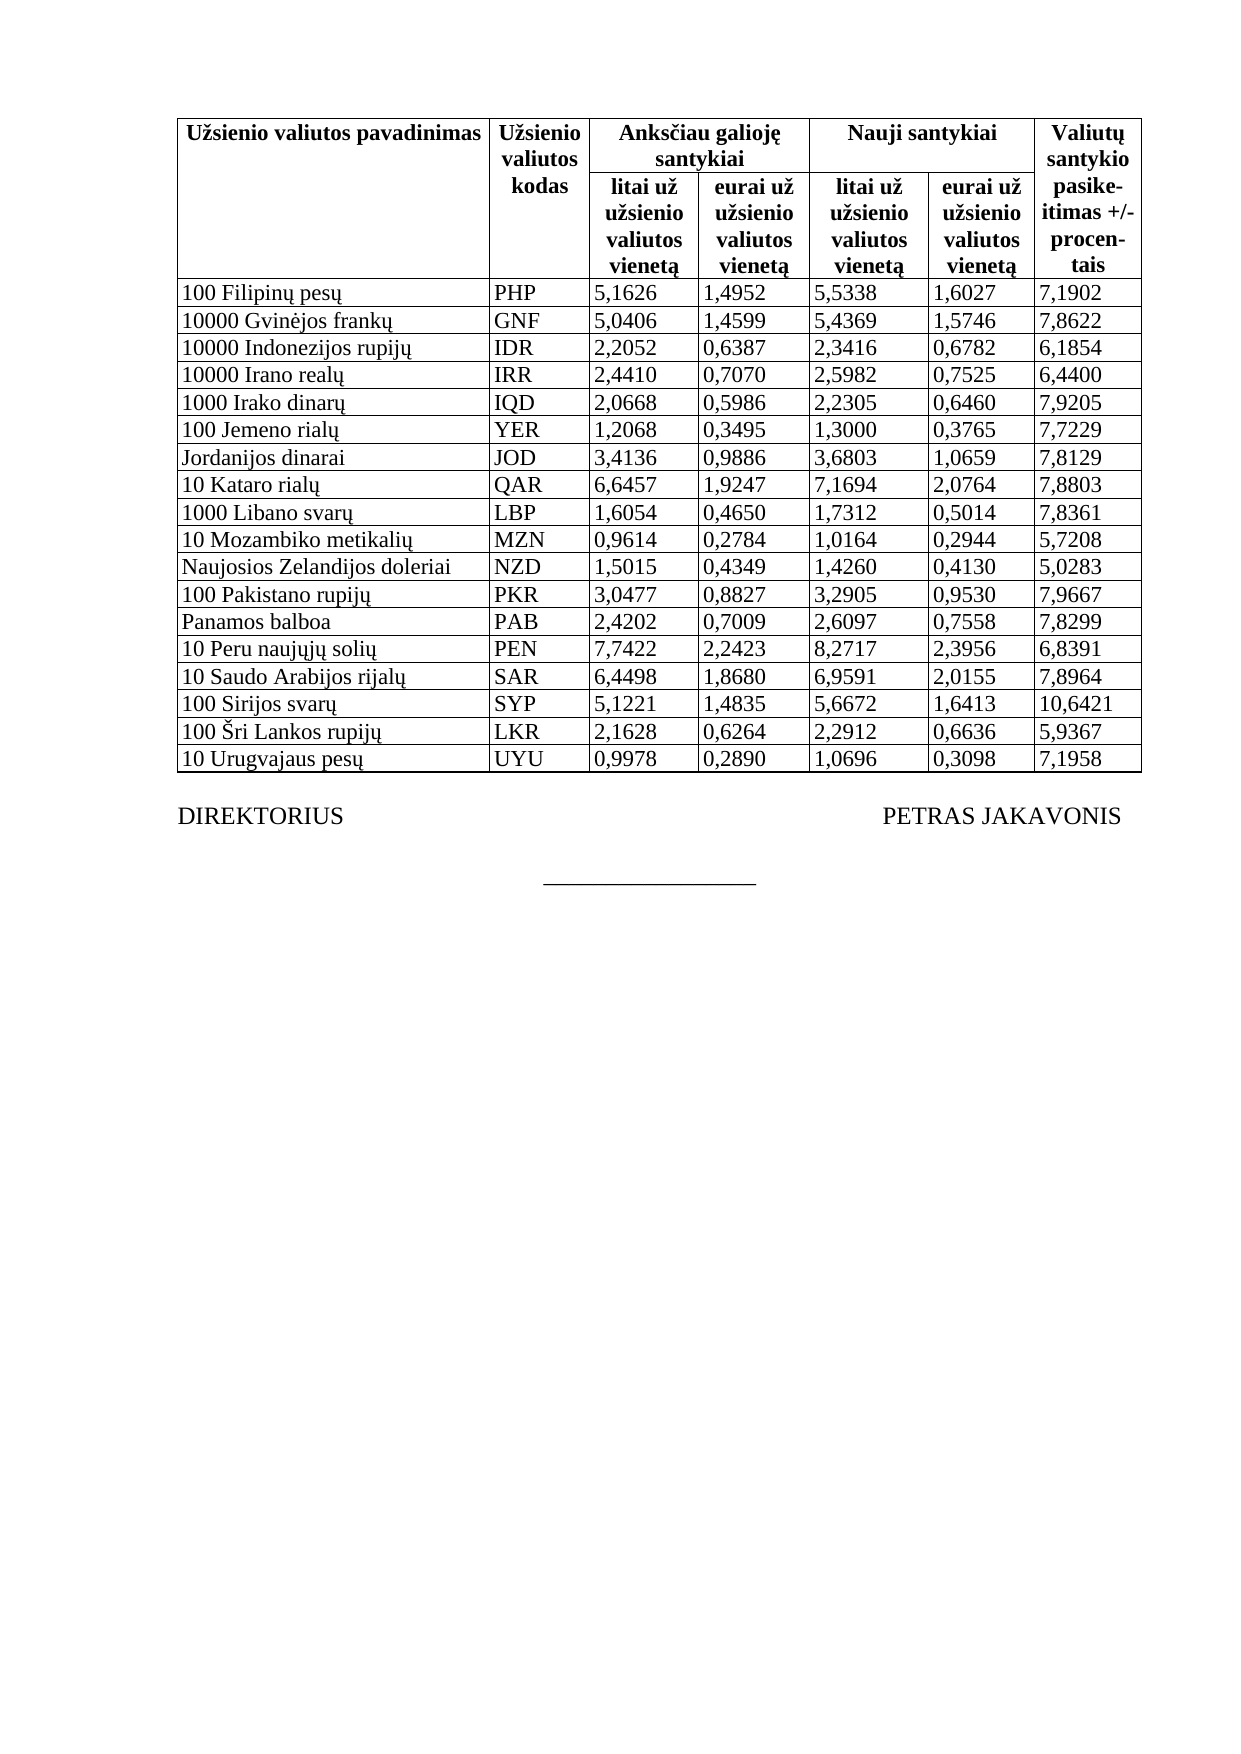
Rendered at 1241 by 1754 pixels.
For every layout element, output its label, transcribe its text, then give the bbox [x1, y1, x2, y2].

table_cell NZD [490, 553, 494, 580]
table_cell SYP [490, 690, 494, 717]
table_header Užsienio valiutos kodas [490, 119, 589, 278]
table_cell MZN [490, 526, 494, 552]
table_cell GNF [490, 307, 494, 333]
table_header Valiutų santykio pasike­itimas +/- procen­tais [1035, 119, 1141, 278]
table_cell IQD [490, 389, 494, 415]
table_cell IDR [490, 334, 494, 361]
table_header Užsienio valiutos pavadinimas [178, 119, 489, 278]
table_header Nauji santykiai [810, 119, 1034, 172]
table_cell QAR [490, 471, 494, 497]
table_cell PAB [490, 608, 494, 634]
text _________________ [177, 859, 1122, 887]
table_cell PHP [490, 279, 494, 306]
table_cell JOD [490, 444, 494, 470]
table_cell SAR [490, 663, 494, 689]
table_cell YER [490, 416, 494, 443]
table_cell PEN [490, 636, 494, 662]
table_cell LKR [490, 718, 494, 744]
table_cell IRR [490, 362, 494, 388]
text DIREKTORIUS PETRAS JAKAVONIS [177, 801, 1122, 830]
table_cell LBP [490, 499, 494, 525]
table_cell PKR [490, 581, 494, 607]
table_cell UYU [490, 745, 494, 771]
